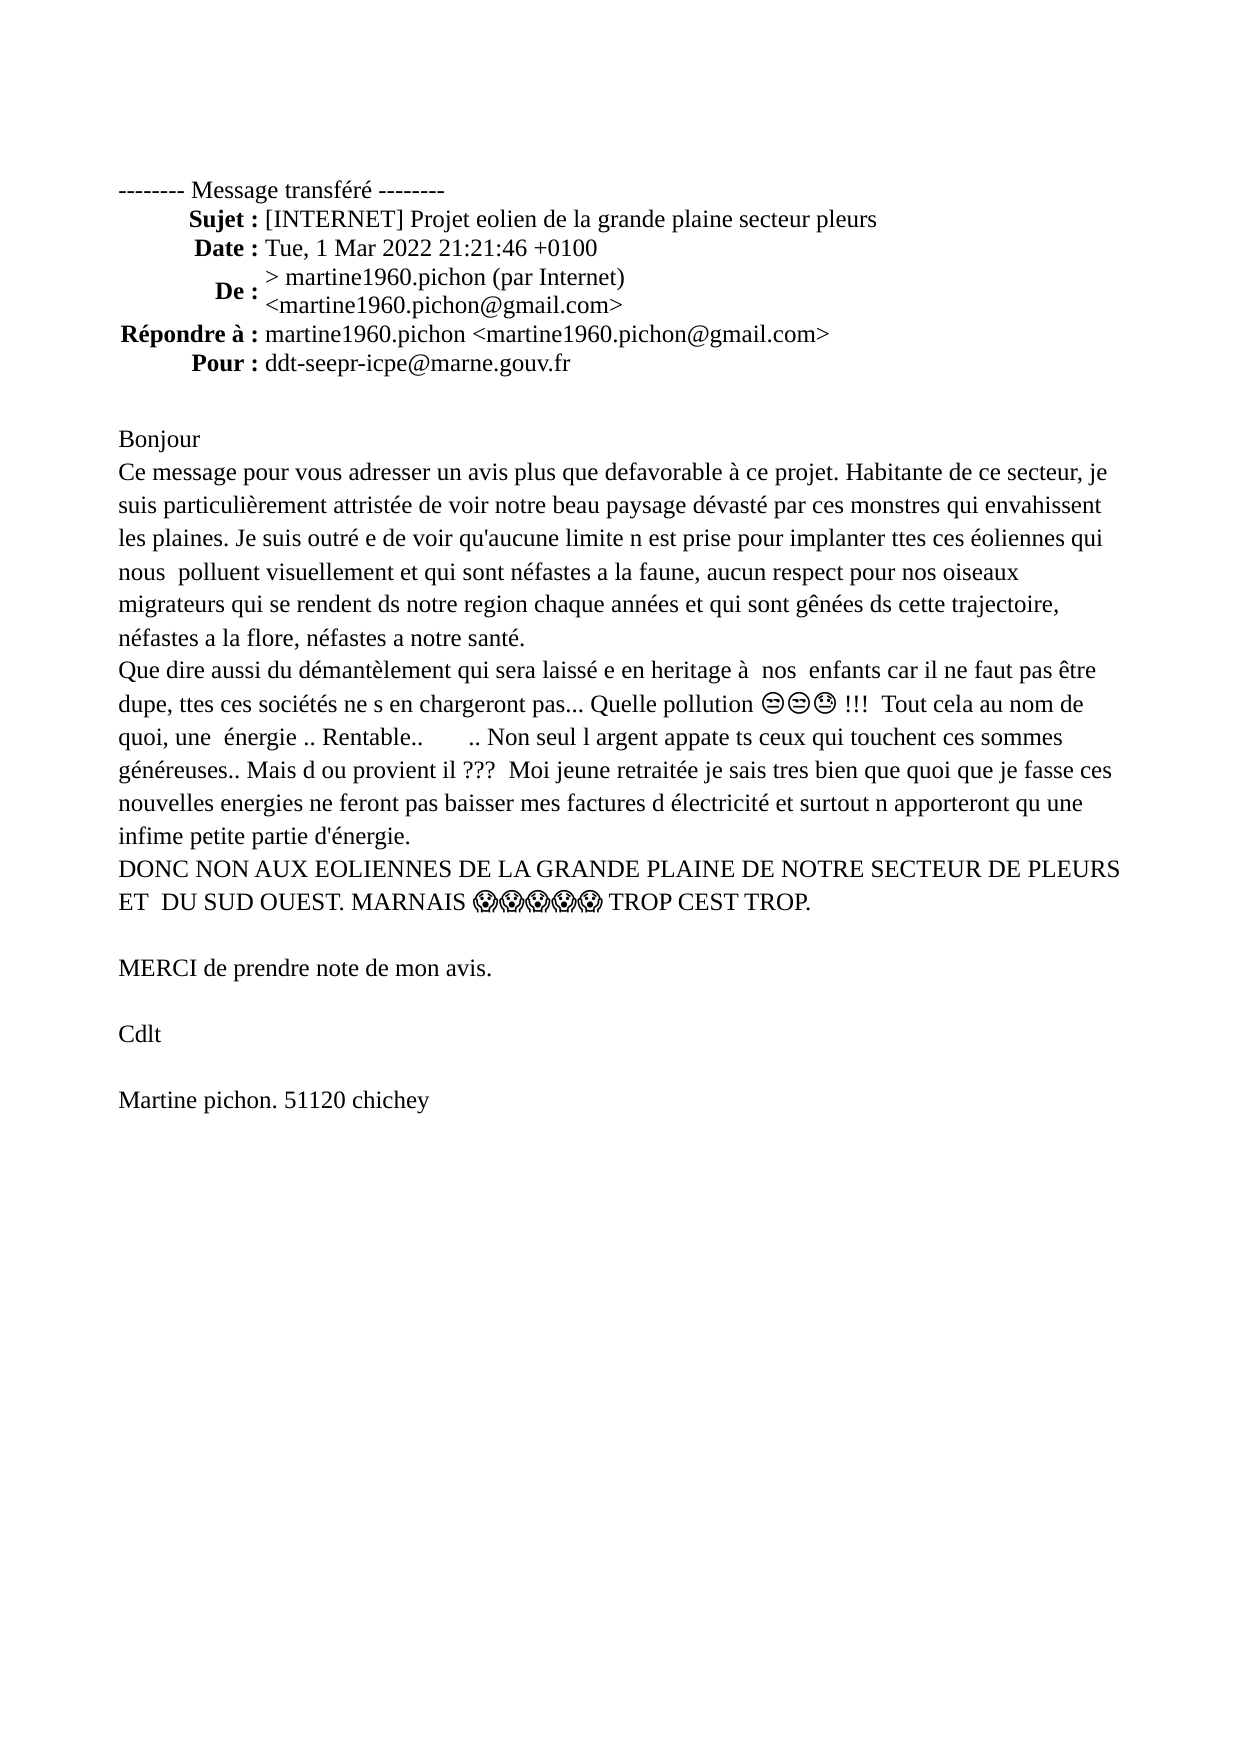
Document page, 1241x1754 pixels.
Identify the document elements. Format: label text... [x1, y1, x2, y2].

text Bonjour [118, 424, 1122, 453]
table_cell Date : [118, 233, 265, 262]
text MERCI de prendre note de mon avis. [118, 953, 1122, 982]
text Martine pichon. 51120 chichey [118, 1085, 1122, 1114]
text Cdlt [118, 1019, 1122, 1048]
table_cell ddt-seepr-icpe@marne.gouv.fr [265, 348, 989, 377]
table_cell Pour : [118, 348, 265, 377]
text Que dire aussi du démantèlement qui sera laissé e en heritage à nos enfants car il ne faut pas être dupe, ttes ces sociétés ne s en chargeront pas... Quelle pollution 😒😒😓 !!! Tout cela au nom de quoi, une énergie .. Rentable.. 🤣🤣.. Non seul l argent appate ts ceux qui touchent ces sommes généreuses.. Mais d ou provient il ??? Moi jeune retraitée je sais tres bien que quoi que je fasse ces nouvelles energies ne feront pas baisser mes factures d électricité et surtout n apporteront qu une infime petite partie d'énergie. [118, 656, 1122, 849]
table_cell martine1960.pichon <martine1960.pichon@gmail.com> [265, 319, 989, 348]
table_cell Répondre à : [118, 319, 265, 348]
table_cell Tue, 1 Mar 2022 21:21:46 +0100 [265, 233, 989, 262]
text DONC NON AUX EOLIENNES DE LA GRANDE PLAINE DE NOTRE SECTEUR DE PLEURS ET DU SUD OUEST. MARNAIS 😱😱😱😱😱 TROP CEST TROP. [118, 854, 1122, 916]
text -------- Message transféré -------- [118, 118, 1122, 204]
table_header [INTERNET] Projet eolien de la grande plaine secteur pleurs [265, 204, 989, 233]
table_cell De : [118, 262, 265, 319]
table_cell > martine1960.pichon (par Internet) <martine1960.pichon@gmail.com> [265, 262, 989, 319]
table_header Sujet : [118, 204, 265, 233]
text Ce message pour vous adresser un avis plus que defavorable à ce projet. Habitante de ce secteur, je suis particulièrement attristée de voir notre beau paysage dévasté par ces monstres qui envahissent les plaines. Je suis outré e de voir qu'aucune limite n est prise pour implanter ttes ces éoliennes qui nous polluent visuellement et qui sont néfastes a la faune, aucun respect pour nos oiseaux migrateurs qui se rendent ds notre region chaque années et qui sont gênées ds cette trajectoire, néfastes a la flore, néfastes a notre santé. [118, 457, 1122, 651]
